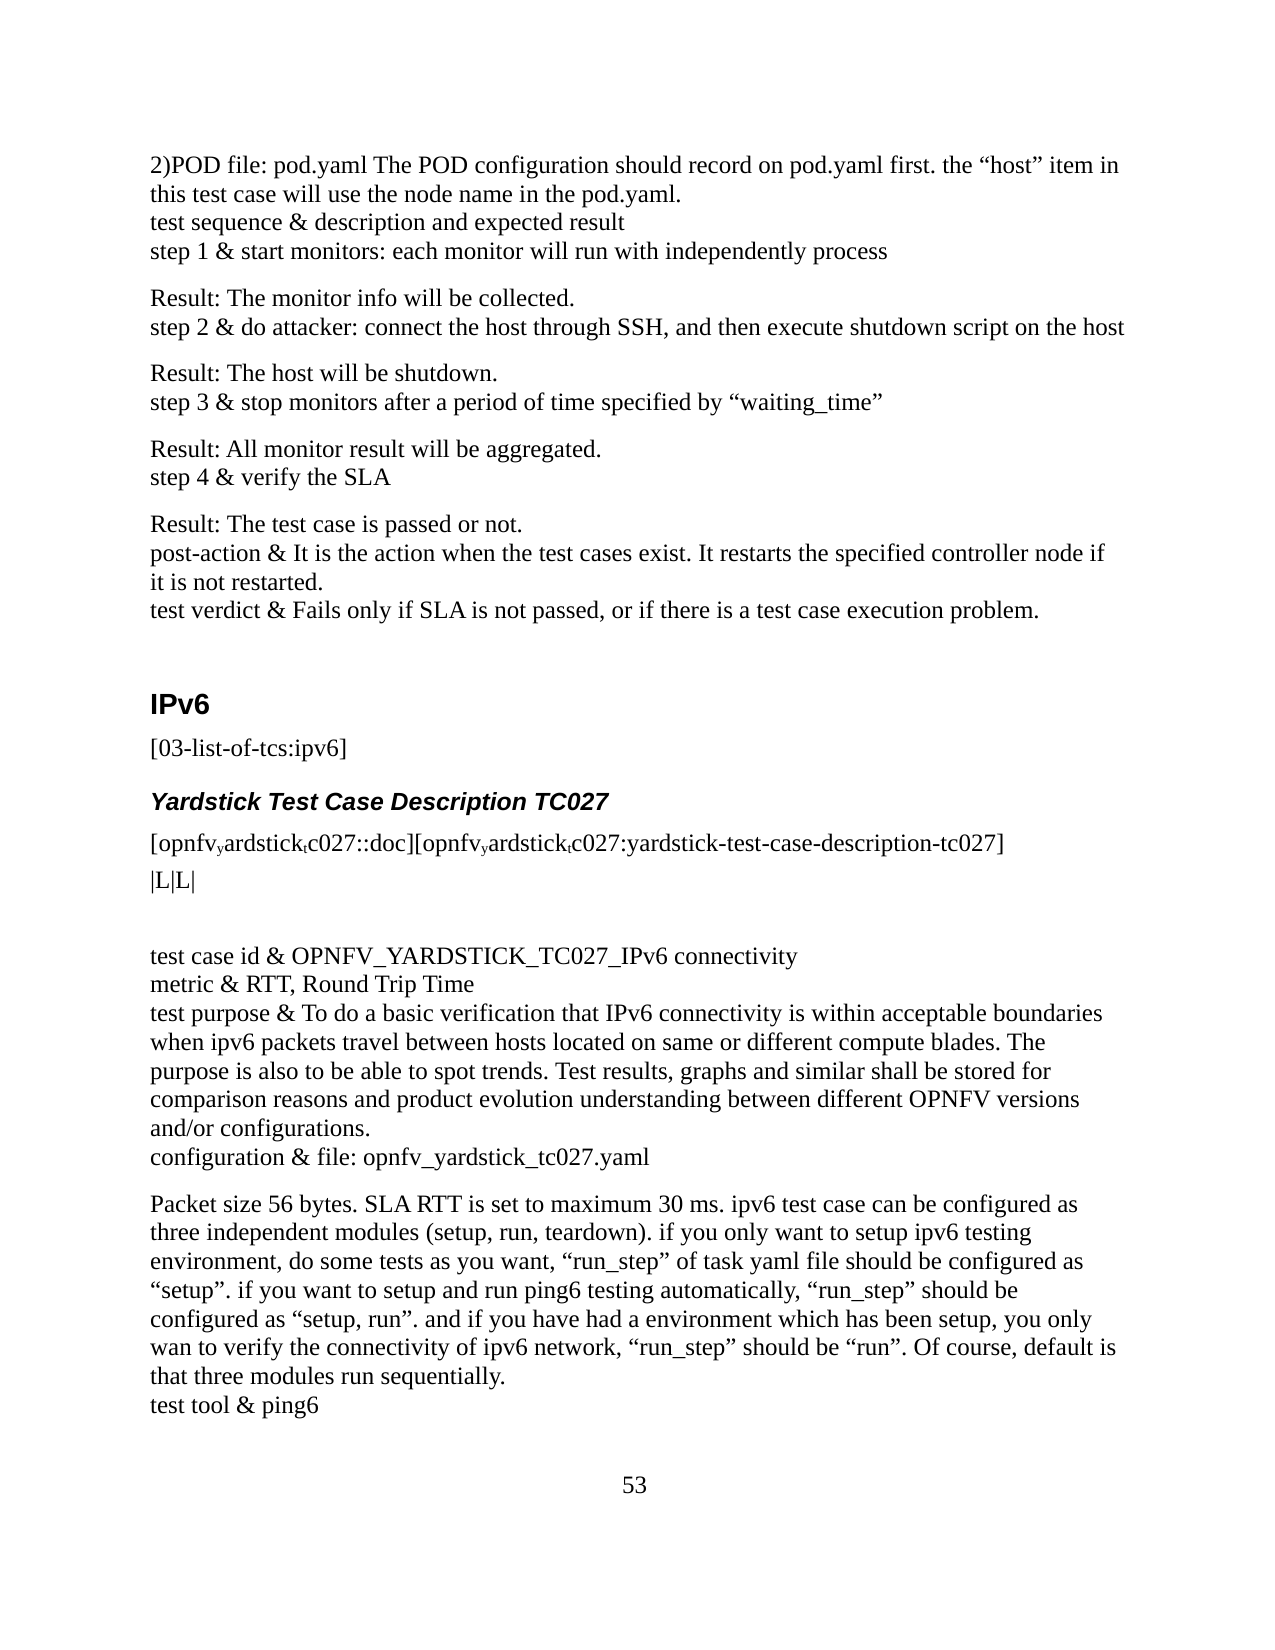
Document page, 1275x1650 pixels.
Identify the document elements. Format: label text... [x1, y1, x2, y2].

text Result: The host will be shutdown. step 3 & stop monitors after a period of time specified by “waiting_time” [150, 358, 1125, 416]
text Packet size 56 bytes. SLA RTT is set to maximum 30 ms. ipv6 test case can be configured as three independent modules (setup, run, teardown). if you only want to setup ipv6 testing environment, do some tests as you want, “run_step” of task yaml file should be configured as “setup”. if you want to setup and run ping6 testing automatically, “run_step” should be configured as “setup, run”. and if you have had a environment which has been setup, you only wan to verify the connectivity of ipv6 network, “run_step” should be “run”. Of course, default is that three modules run sequentially. test tool & ping6 [150, 1189, 1125, 1419]
text test case id & OPNFV_YARDSTICK_TC027_IPv6 connectivity metric & RTT, Round Trip Time test purpose & To do a basic verification that IPv6 connectivity is within acceptable boundaries when ipv6 packets travel between hosts located on same or different compute blades. The purpose is also to be able to spot trends. Test results, graphs and similar shall be stored for comparison reasons and product evolution understanding between different OPNFV versions and/or configurations. configuration & file: opnfv_yardstick_tc027.yaml [150, 912, 1125, 1171]
text [opnfvyardsticktc027::doc][opnfvyardsticktc027:yardstick-test-case-description-tc027] [150, 828, 1125, 856]
text 2)POD file: pod.yaml The POD configuration should record on pod.yaml first. the “host” item in this test case will use the node name in the pod.yaml. test sequence & description and expected result step 1 & start monitors: each monitor will run with independently process [150, 150, 1125, 265]
subtitle IPv6 [150, 687, 1125, 720]
text Result: The monitor info will be collected. step 2 & do attacker: connect the host through SSH, and then execute shutdown script on the host [150, 283, 1125, 340]
text |L|L| [150, 865, 1125, 894]
text [03-list-of-tcs:ipv6] [150, 733, 1125, 762]
text Result: The test case is passed or not. post-action & It is the action when the test cases exist. It restarts the specified controller node if it is not restarted. test verdict & Fails only if SLA is not passed, or if there is a test case execution problem. [150, 509, 1125, 653]
subtitle Yardstick Test Case Description TC027 [150, 787, 1125, 815]
text Result: All monitor result will be aggregated. step 4 & verify the SLA [150, 434, 1125, 491]
